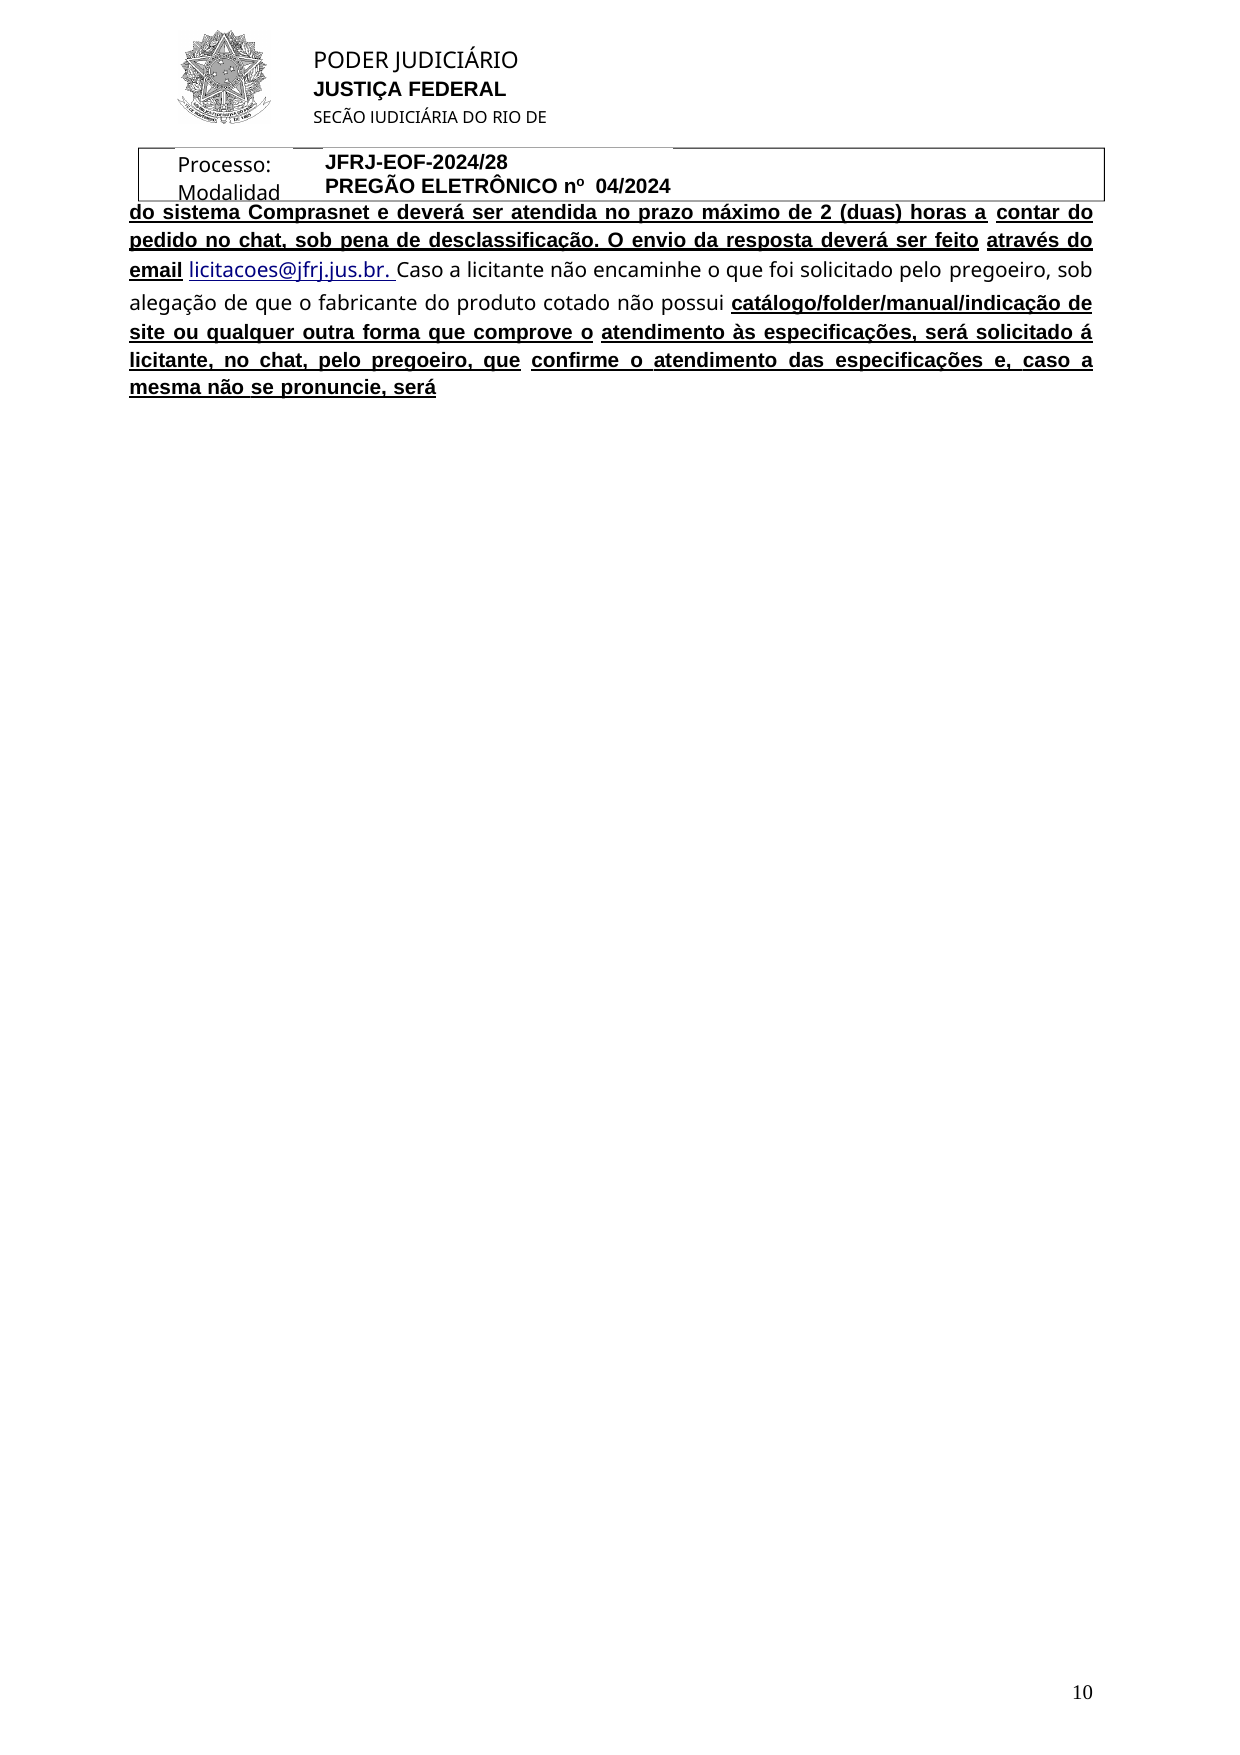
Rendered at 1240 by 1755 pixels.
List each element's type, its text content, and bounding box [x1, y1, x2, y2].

list do sistema Comprasnet e deverá ser atendida no prazo máximo de 2 (duas) horas a contar do pedido no chat, sob pena de desclassificação. O envio da resposta deverá ser feito através do email licitacoes@jfrj.jus.br. Caso a licitante não encaminhe o que foi solicitado pelo pregoeiro, sob alegação de que o fabricante do produto cotado não possui catálogo/folder/manual/indicação de site ou qualquer outra forma que comprove o atendimento às especificações, será solicitado á licitante, no chat, pelo pregoeiro, que confirme o atendimento das especificações e, caso a mesma não se pronuncie, será [129, 200, 1093, 399]
